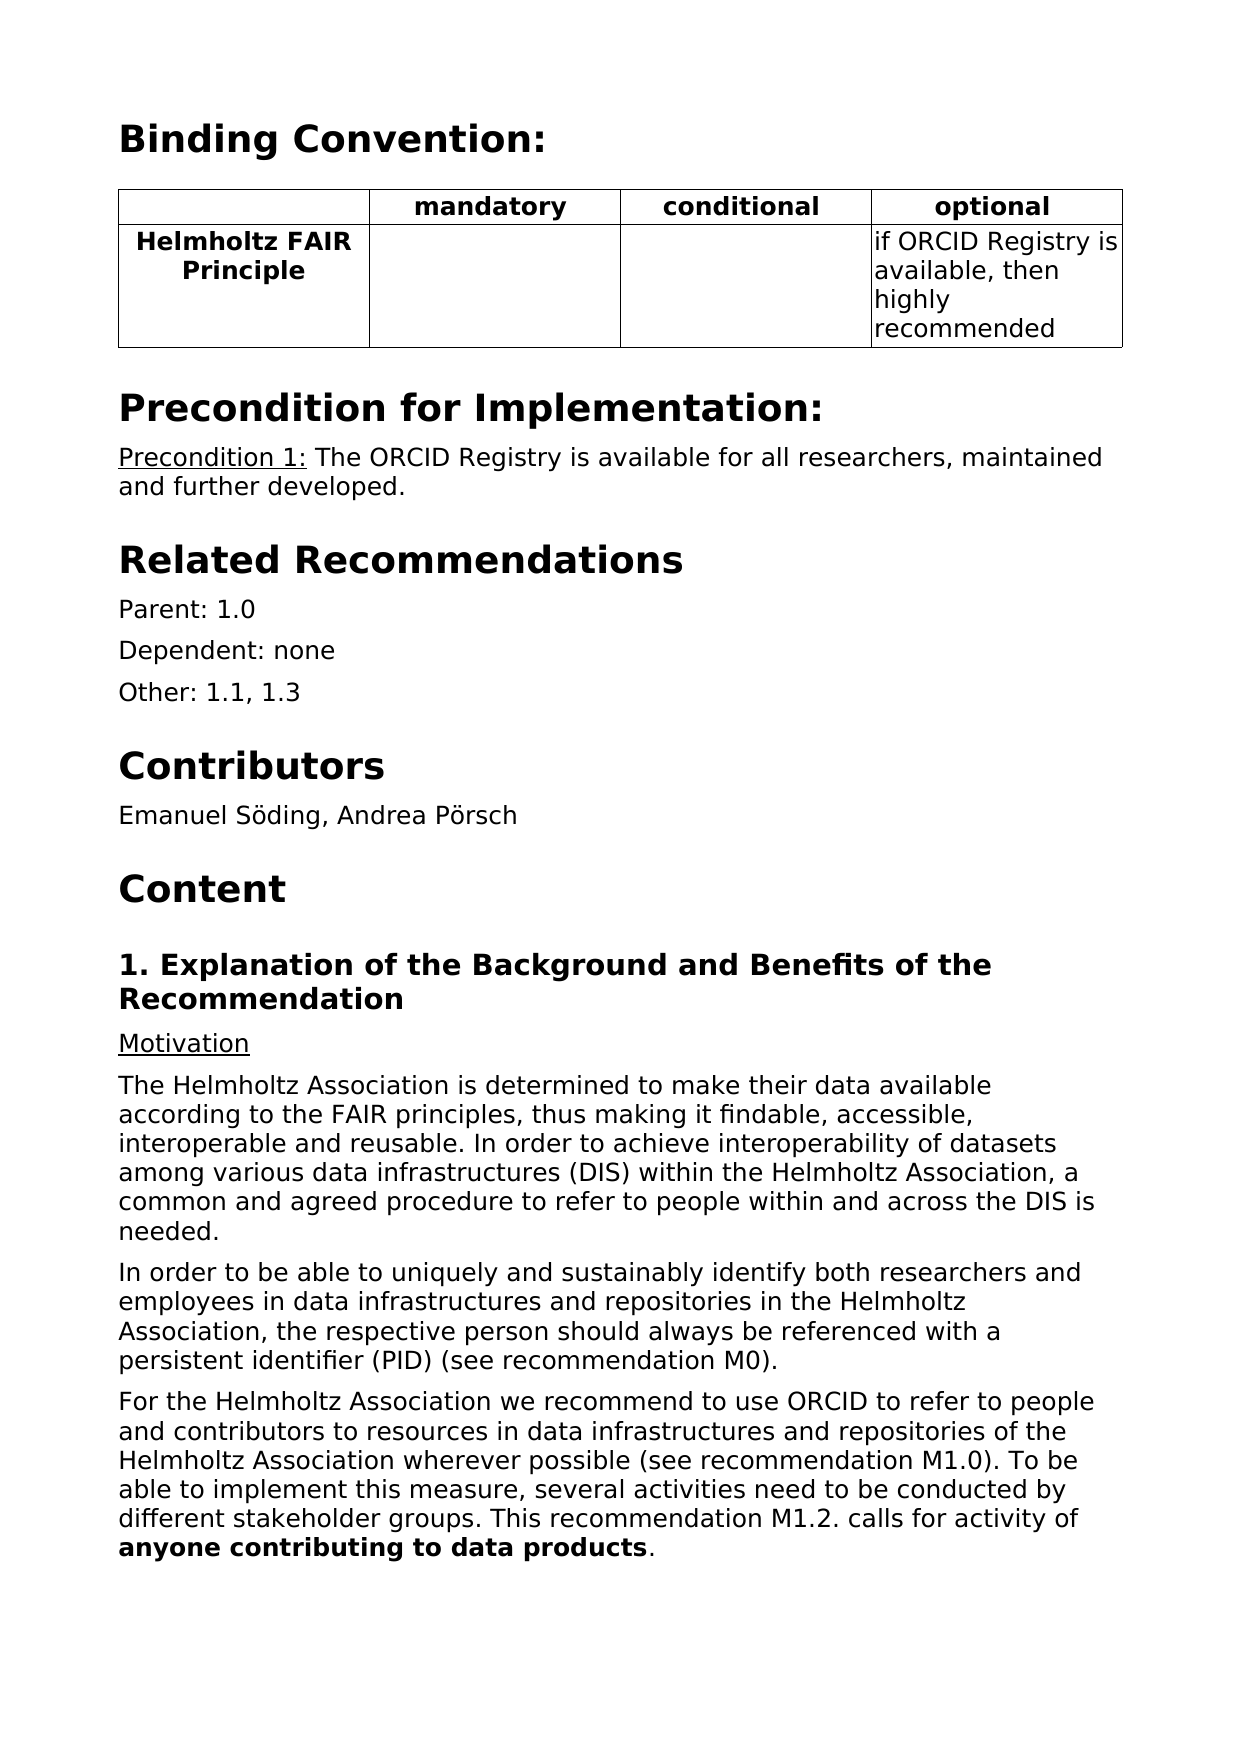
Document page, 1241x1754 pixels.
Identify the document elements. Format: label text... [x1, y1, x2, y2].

table_cell [621, 225, 871, 347]
text Dependent: none [118, 636, 1122, 666]
table_header optional [872, 190, 1122, 224]
table_cell [370, 225, 620, 347]
table_cell Helmholtz FAIR Principle [119, 225, 369, 347]
text Precondition 1: The ORCID Registry is available for all researchers, maintained and further developed. [118, 443, 1122, 501]
text Motivation [118, 1029, 1122, 1058]
subtitle 1. Explanation of the Background and Benefits of the Recommendation [118, 949, 1122, 1017]
subtitle Contributors [118, 745, 1122, 788]
text Other: 1.1, 1.3 [118, 678, 1122, 707]
subtitle Binding Convention: [118, 118, 1122, 162]
subtitle Content [118, 868, 1122, 911]
text For the Helmholtz Association we recommend to use ORCID to refer to people and contributors to resources in data infrastructures and repositories of the Helmholtz Association wherever possible (see recommendation M1.0). To be able to implement this measure, several activities need to be conducted by different stakeholder groups. This recommendation M1.2. calls for activity of anyone contributing to data products. [118, 1387, 1122, 1562]
subtitle Related Recommendations [118, 539, 1122, 582]
table_header mandatory [370, 190, 620, 224]
text Emanuel Söding, Andrea Pörsch [118, 801, 1122, 830]
table_header conditional [621, 190, 871, 224]
text In order to be able to uniquely and sustainably identify both researchers and employees in data infrastructures and repositories in the Helmholtz Association, the respective person should always be referenced with a persistent identifier (PID) (see recommendation M0). [118, 1258, 1122, 1375]
text The Helmholtz Association is determined to make their data available according to the FAIR principles, thus making it findable, accessible, interoperable and reusable. In order to achieve interoperability of datasets among various data infrastructures (DIS) within the Helmholtz Association, a common and agreed procedure to refer to people within and across the DIS is needed. [118, 1071, 1122, 1246]
text Parent: 1.0 [118, 595, 1122, 624]
table_cell if ORCID Registry is available, then highly recommended [872, 225, 1122, 347]
subtitle Precondition for Implementation: [118, 387, 1122, 430]
table_header [119, 190, 369, 224]
